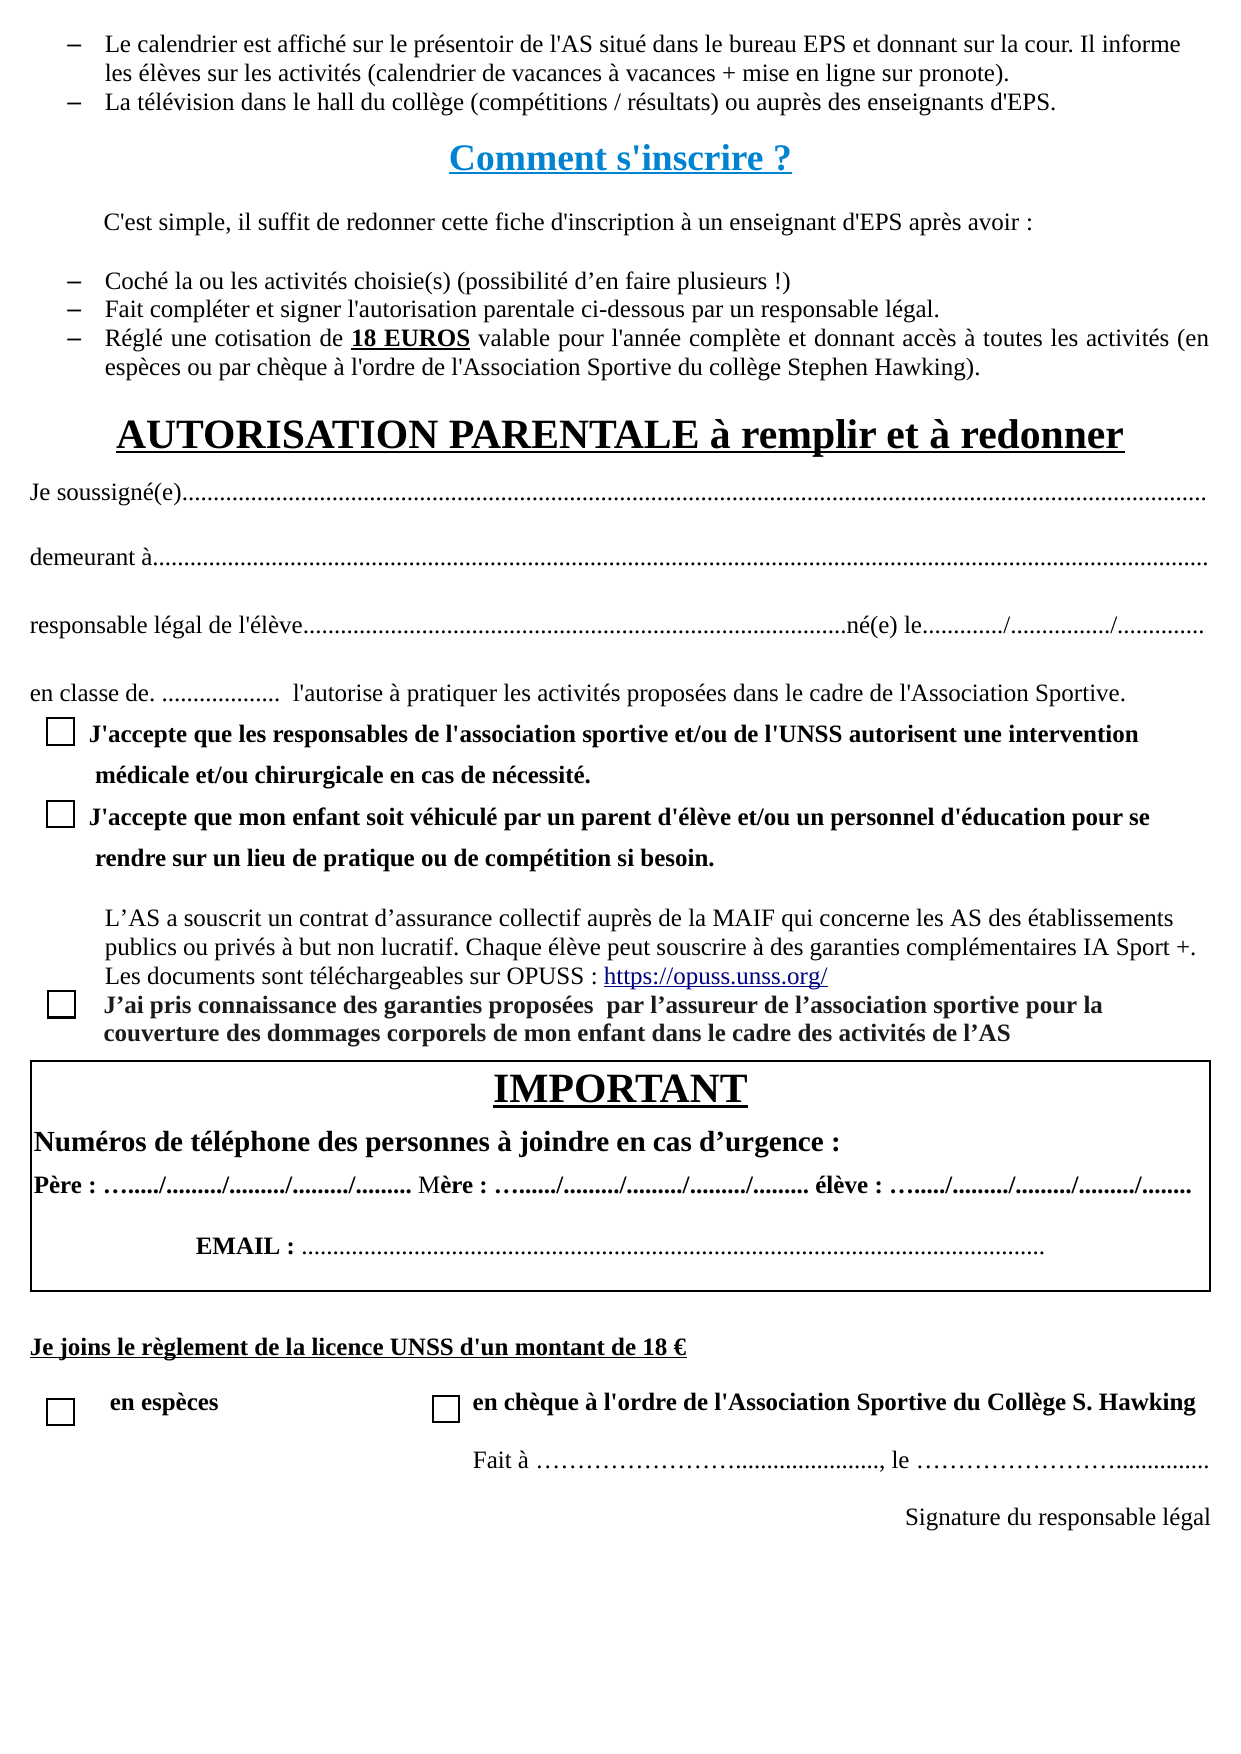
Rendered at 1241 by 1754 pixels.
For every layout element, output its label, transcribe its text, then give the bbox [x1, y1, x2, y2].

text J'accepte que les responsables de l'association sportive et/ou de l'UNSS autorisent une intervention [29, 719, 1211, 748]
text J’ai pris connaissance des garanties proposées par l’assureur de l’association sportive pour la couverture des dommages corporels de mon enfant dans le cadre des activités de l’AS [103, 990, 1211, 1047]
list Coché la ou les activités choisie(s) (possibilité d’en faire plusieurs !) [67, 266, 1211, 294]
list Le calendrier est affiché sur le présentoir de l'AS situé dans le bureau EPS et donnant sur la cour. Il informe les élèves sur les activités (calendrier de vacances à vacances + mise en ligne sur pronote). [67, 29, 1211, 87]
text Signature du responsable légal [29, 1502, 1211, 1531]
text EMAIL : ....................................................................................................................... [32, 1227, 1209, 1259]
text demeurant à......................................................................................................................................................................... [29, 542, 1211, 571]
list L’AS a souscrit un contrat d’assurance collectif auprès de la MAIF qui concerne les AS des établissements publics ou privés à but non lucratif. Chaque élève peut souscrire à des garanties complémentaires IA Sport +. Les documents sont téléchargeables sur OPUSS : https://opuss.unss.org/ [104, 903, 1211, 990]
text responsable légal de l'élève.......................................................................................né(e) le............./................/.............. [29, 610, 1211, 639]
text en espèces en chèque à l'ordre de l'Association Sportive du Collège S. Hawking [103, 1387, 1211, 1416]
text Je soussigné(e).................................................................................................................................................................... [29, 477, 1211, 505]
text IMPORTANT [32, 1062, 1209, 1112]
text Numéros de téléphone des personnes à joindre en cas d’urgence : [32, 1120, 1209, 1158]
list Réglé une cotisation de 18 EUROS valable pour l'année complète et donnant accès à toutes les activités (en espèces ou par chèque à l'ordre de l'Association Sportive du collège Stephen Hawking). [67, 323, 1211, 381]
text rendre sur un lieu de pratique ou de compétition si besoin. [88, 843, 1211, 872]
text Comment s'inscrire ? [29, 135, 1211, 178]
subtitle AUTORISATION PARENTALE à remplir et à redonner [29, 409, 1211, 457]
list Fait compléter et signer l'autorisation parentale ci-dessous par un responsable légal. [67, 294, 1211, 323]
list La télévision dans le hall du collège (compétitions / résultats) ou auprès des enseignants d'EPS. [67, 87, 1211, 116]
text Je joins le règlement de la licence UNSS d'un montant de 18 € [29, 1332, 1211, 1361]
text J'accepte que mon enfant soit véhiculé par un parent d'élève et/ou un personnel d'éducation pour se [88, 802, 1211, 831]
text en classe de. ................... l'autorise à pratiquer les activités proposées dans le cadre de l'Association Sportive. [29, 678, 1211, 707]
text Fait à ……………………......................., le ……………………............... [29, 1445, 1211, 1474]
text Père : …...../........./........./........./......... Mère : …....../........./........./........./......... élève : …...../........./........./........./........ [32, 1166, 1209, 1199]
text C'est simple, il suffit de redonner cette fiche d'inscription à un enseignant d'EPS après avoir : [29, 207, 1211, 236]
text médicale et/ou chirurgicale en cas de nécessité. [29, 761, 1211, 789]
